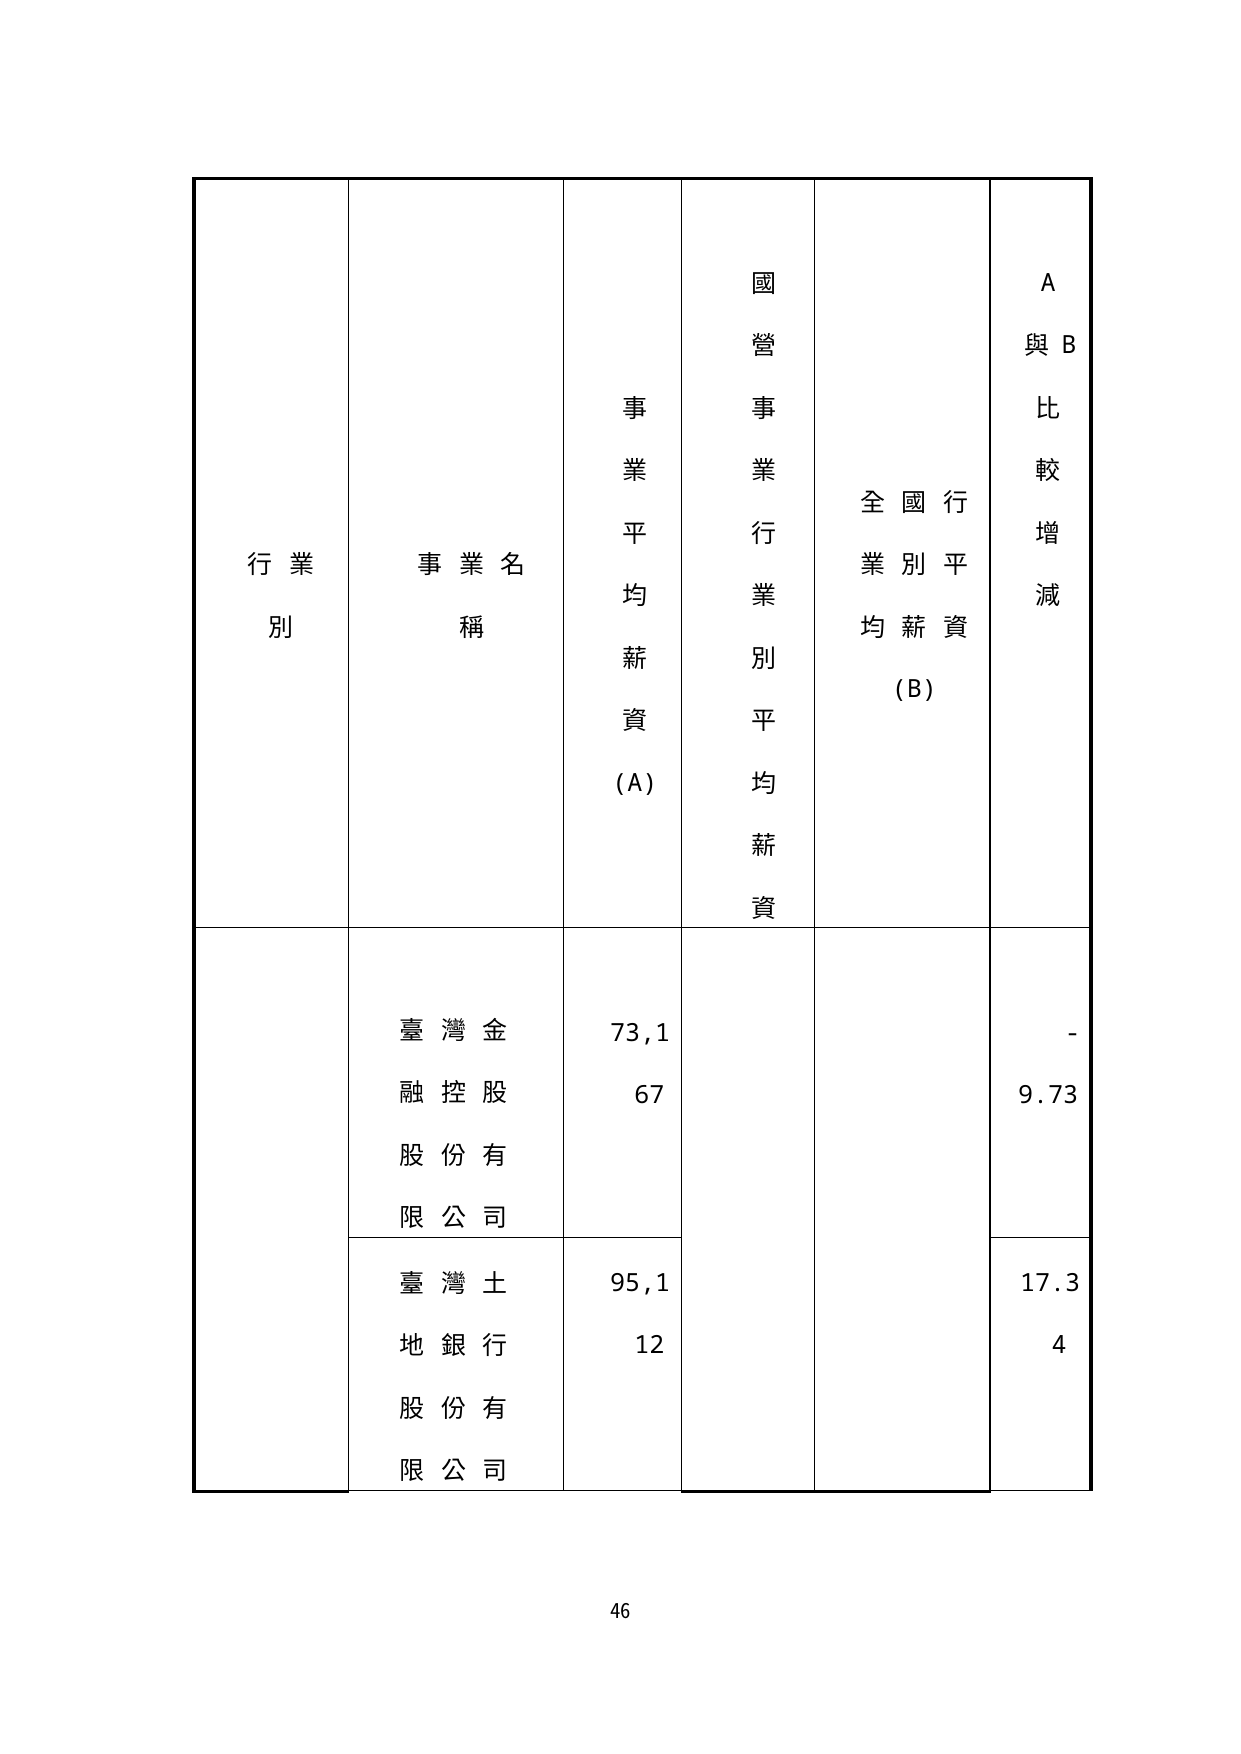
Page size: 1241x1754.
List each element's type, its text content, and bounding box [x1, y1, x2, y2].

table_header 行業別 [196, 180, 348, 927]
table_cell 17.34 [991, 1238, 1089, 1490]
table_header A與B比較增減 [991, 180, 1089, 927]
table_header 事業名稱 [349, 180, 563, 927]
table_cell 臺灣土地銀行股份有限公司 [349, 1238, 563, 1490]
table_header 國營事業行業別平均薪資 [682, 180, 814, 927]
table_cell [196, 928, 348, 1490]
table_cell [815, 928, 989, 1490]
table_cell 臺灣金融控股股份有限公司 [349, 928, 563, 1237]
table_cell 95,112 [564, 1238, 681, 1490]
table_cell -9.73 [991, 928, 1089, 1237]
table_header 事業平均薪資(A) [564, 180, 681, 927]
table_cell 73,167 [564, 928, 681, 1237]
table_header 全國行業別平均薪資(B) [815, 180, 989, 927]
table_cell [682, 928, 814, 1490]
